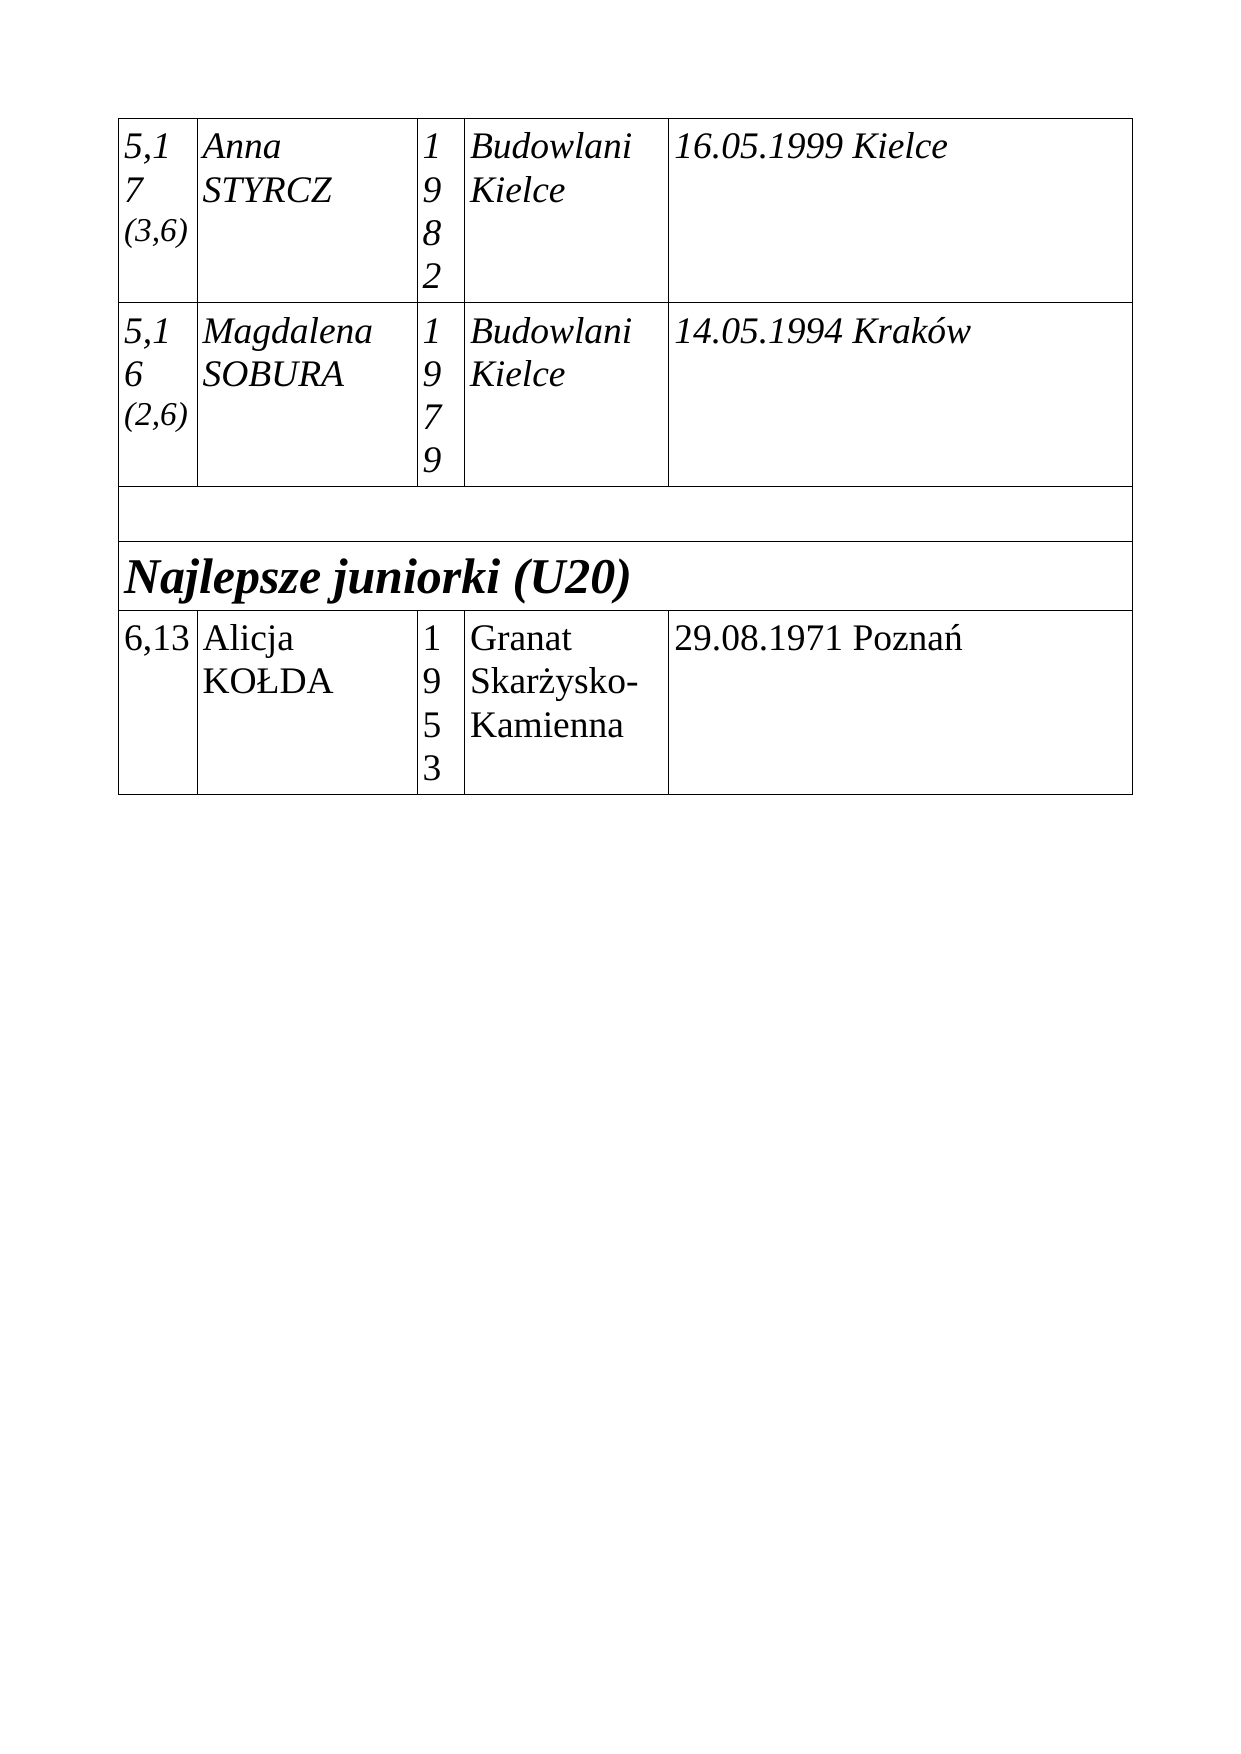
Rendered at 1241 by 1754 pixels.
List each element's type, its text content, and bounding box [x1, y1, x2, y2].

table_cell Budowlani Kielce [465, 303, 668, 486]
table_cell 5,16 (2,6) [119, 303, 197, 486]
table_cell 6,13 [119, 611, 197, 794]
table_cell 1982 [418, 119, 464, 302]
table_cell 1953 [418, 611, 464, 794]
table_cell [119, 487, 1132, 541]
table_cell 1979 [418, 303, 464, 486]
table_cell 14.05.1994 Kraków [669, 303, 1132, 486]
table_cell Magdalena SOBURA [198, 303, 417, 486]
table_cell Alicja KOŁDA [198, 611, 417, 794]
table_cell 5,17 (3,6) [119, 119, 197, 302]
table_cell 16.05.1999 Kielce [669, 119, 1132, 302]
table_cell Anna STYRCZ [198, 119, 417, 302]
table_cell Najlepsze juniorki (U20) [119, 542, 1132, 610]
table_cell Budowlani Kielce [465, 119, 668, 302]
table_cell Granat Skarżysko-Kamienna [465, 611, 668, 794]
table_cell 29.08.1971 Poznań [669, 611, 1132, 794]
